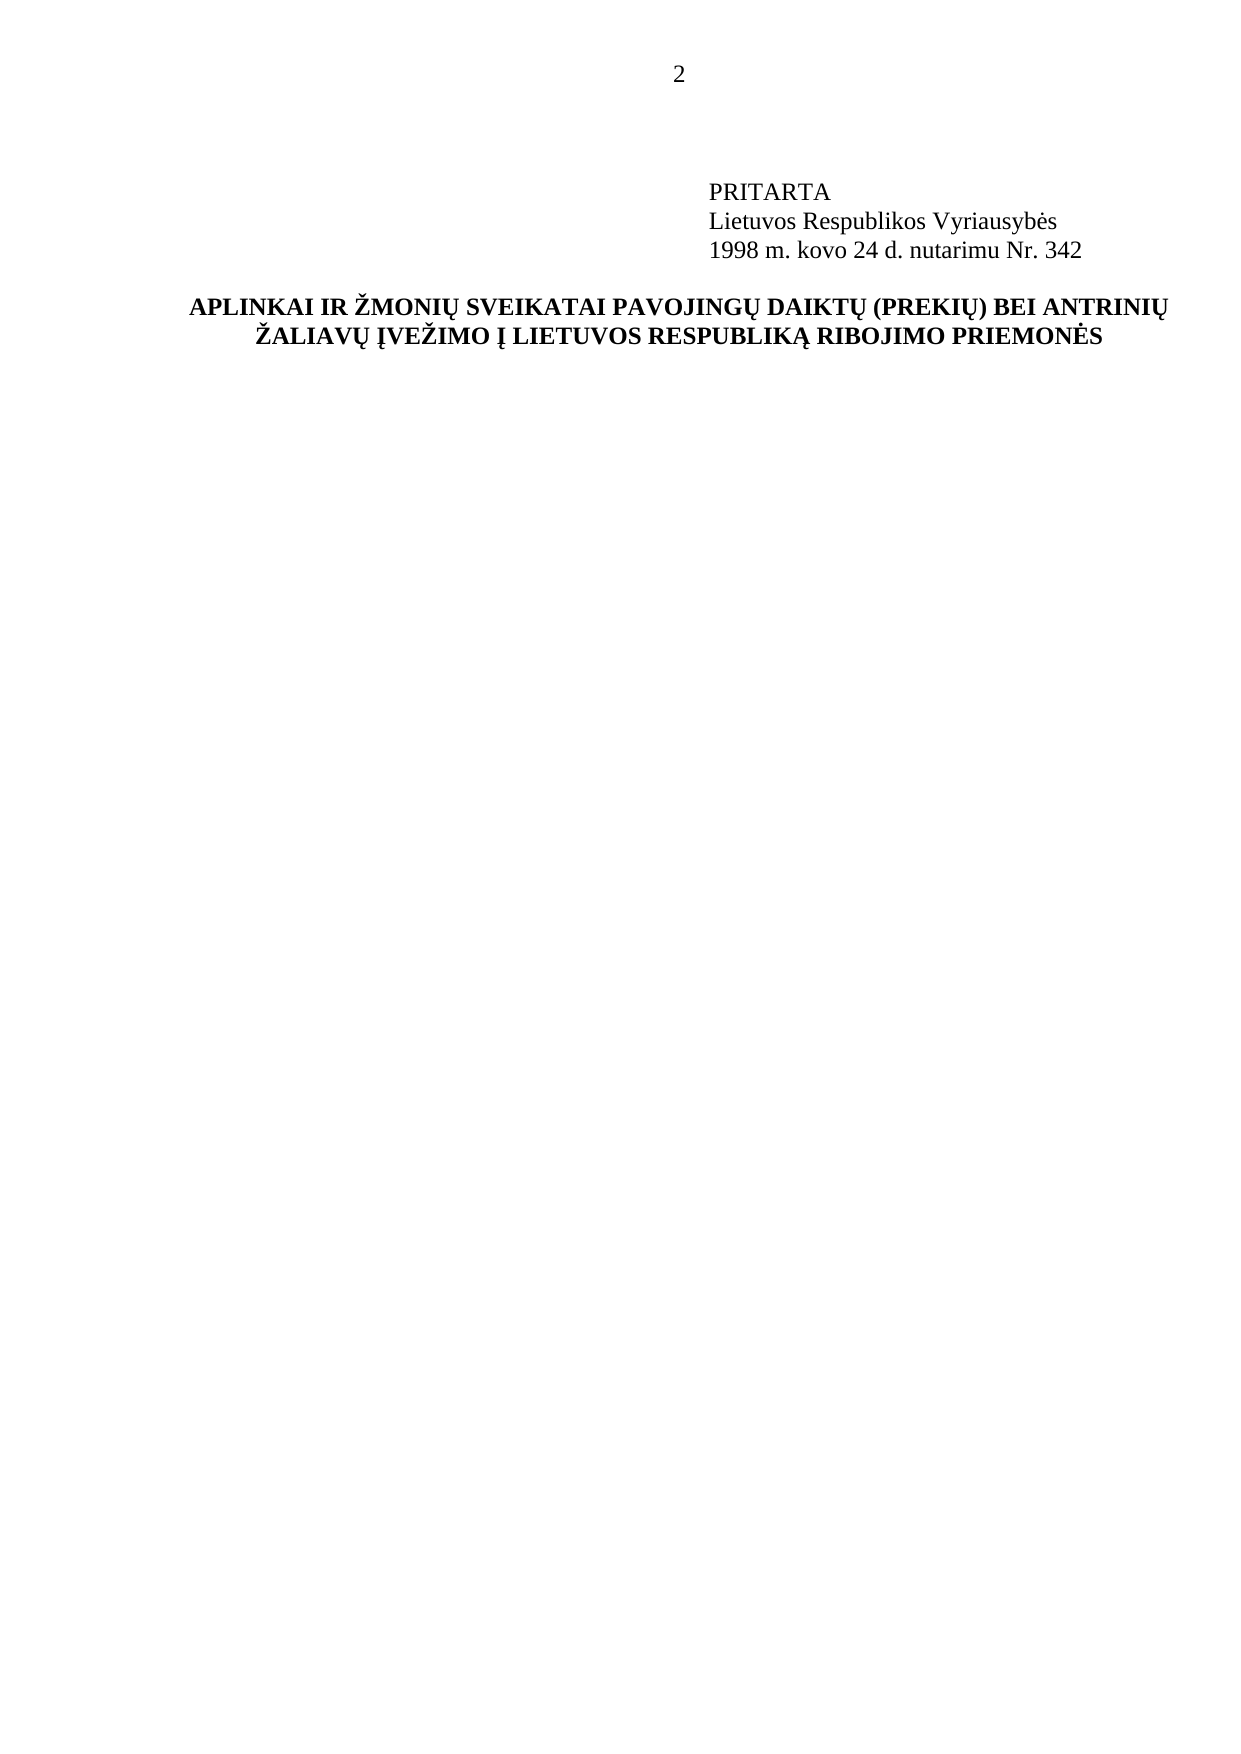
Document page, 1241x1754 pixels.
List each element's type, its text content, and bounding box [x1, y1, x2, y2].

text APLINKAI IR ŽMONIŲ SVEIKATAI PAVOJINGŲ DAIKTŲ (PREKIŲ) BEI ANTRINIŲ ŽALIAVŲ ĮVEŽIMO Į LIETUVOS RESPUBLIKĄ RIBOJIMO PRIEMONĖS [177, 292, 1181, 350]
text PRITARTA [177, 177, 1181, 206]
text Lietuvos Respublikos Vyriausybės [177, 206, 1181, 235]
text 1998 m. kovo 24 d. nutarimu Nr. 342 [177, 235, 1181, 263]
